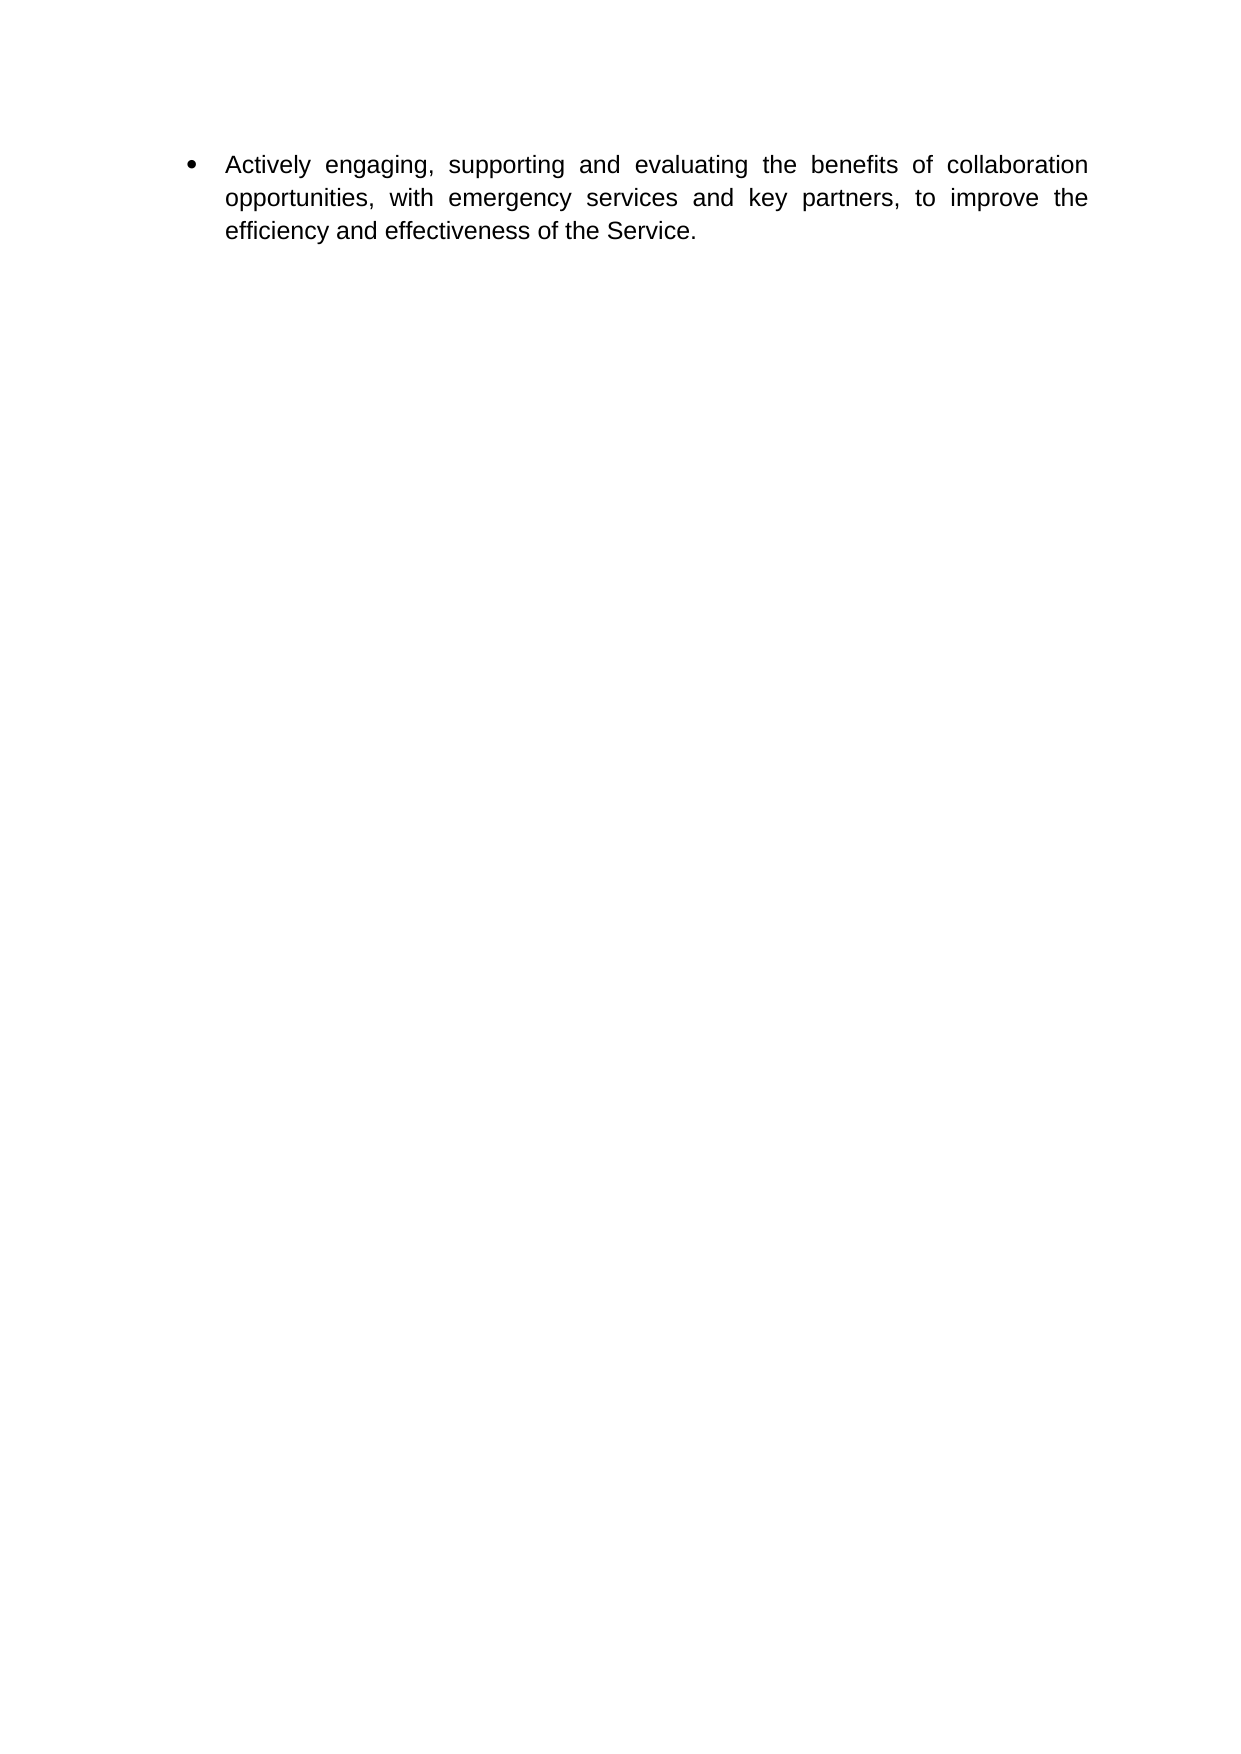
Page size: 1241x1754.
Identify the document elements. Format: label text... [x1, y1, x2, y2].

list Actively engaging, supporting and evaluating the benefits of collaboration opportunities, with emergency services and key partners, to improve the efficiency and effectiveness of the Service. [187, 150, 1090, 245]
